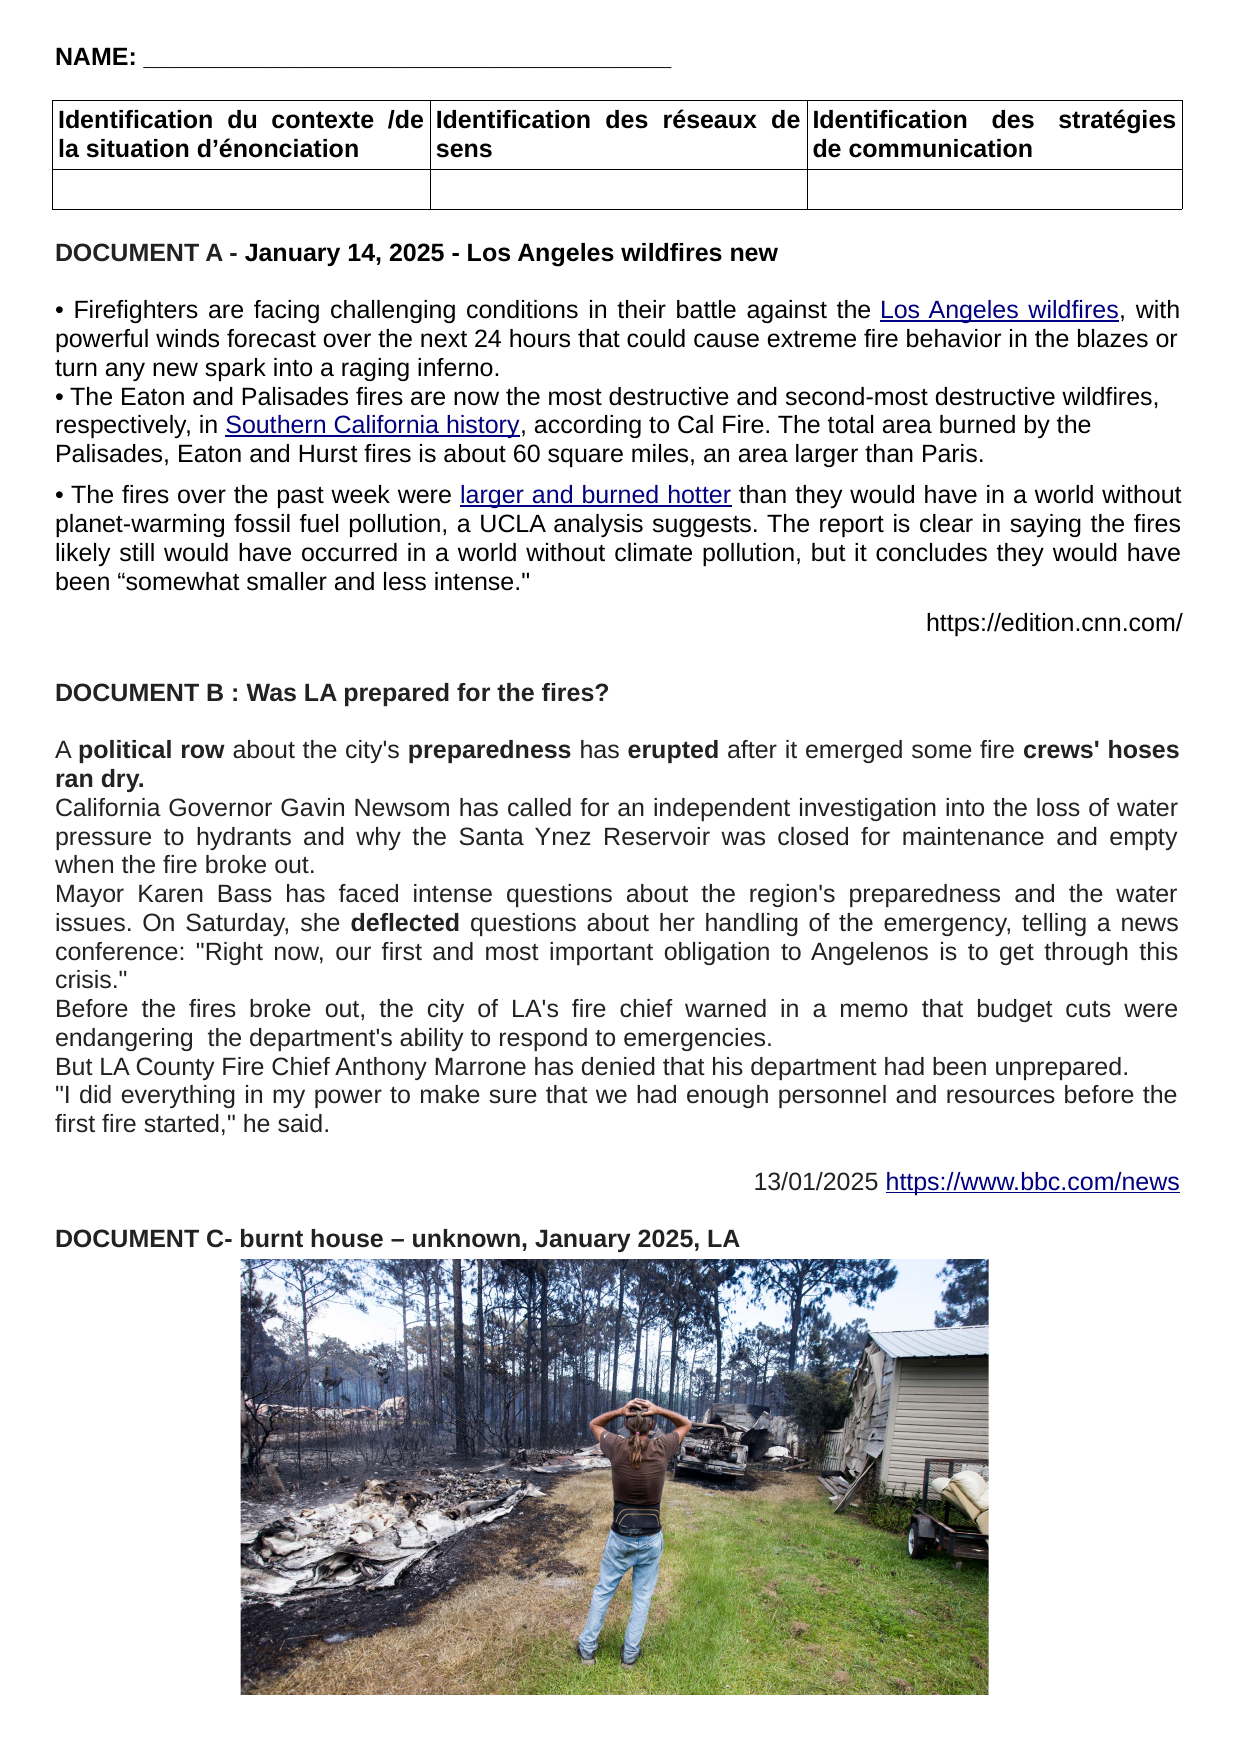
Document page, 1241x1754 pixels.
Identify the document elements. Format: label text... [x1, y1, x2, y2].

text Before the fires broke out, the city of LA's fire chief warned in a memo that budget cuts were endangering the department's ability to respond to emergencies. [55, 994, 1180, 1052]
text • Firefighters are facing challenging conditions in their battle against the Los Angeles wildfires, with powerful winds forecast over the next 24 hours that could cause extreme fire behavior in the blazes or turn any new spark into a raging inferno. [55, 295, 1180, 382]
table_header Identification des réseaux de sens [431, 101, 807, 169]
text But LA County Fire Chief Anthony Marrone has denied that his department had been unprepared. [55, 1052, 1180, 1080]
text Mayor Karen Bass has faced intense questions about the region's preparedness and the water issues. On Saturday, she deflected questions about her handling of the emergency, telling a news conference: "Right now, our first and most important obligation to Angelenos is to get through this crisis." [55, 879, 1180, 994]
picture [240, 1259, 989, 1695]
text A political row about the city's preparedness has erupted after it emerged some fire crews' hoses ran dry. [55, 735, 1180, 793]
table_header Identification des stratégies de communication [808, 101, 1182, 169]
text DOCUMENT C- burnt house – unknown, January 2025, LA [55, 1224, 1180, 1253]
text 13/01/2025 https://www.bbc.com/news [55, 1167, 1180, 1195]
subtitle NAME: ______________________________________ [55, 42, 1183, 71]
text • The Eaton and Palisades fires are now the most destructive and second-most destructive wildfires, respectively, in Southern California history, according to Cal Fire. The total area burned by the Palisades, Eaton and Hurst fires is about 60 square miles, an area larger than Paris. [55, 382, 1183, 468]
table_cell [431, 170, 807, 209]
table_cell [808, 170, 1182, 209]
text • The fires over the past week were larger and burned hotter than they would have in a world without planet-warming fossil fuel pollution, a UCLA analysis suggests. The report is clear in saying the fires likely still would have occurred in a world without climate pollution, but it concludes they would have been “somewhat smaller and less intense." [55, 480, 1183, 595]
text DOCUMENT B : Was LA prepared for the fires? [55, 678, 1180, 707]
table_cell [53, 170, 430, 209]
text https://edition.cnn.com/ [55, 608, 1183, 637]
subtitle DOCUMENT A - January 14, 2025 - Los Angeles wildfires new [55, 238, 1180, 267]
text "I did everything in my power to make sure that we had enough personnel and resources before the first fire started," he said. [55, 1080, 1180, 1138]
table_header Identification du contexte /de la situation d’énonciation [53, 101, 430, 169]
text California Governor Gavin Newsom has called for an independent investigation into the loss of water pressure to hydrants and why the Santa Ynez Reservoir was closed for maintenance and empty when the fire broke out. [55, 793, 1180, 879]
